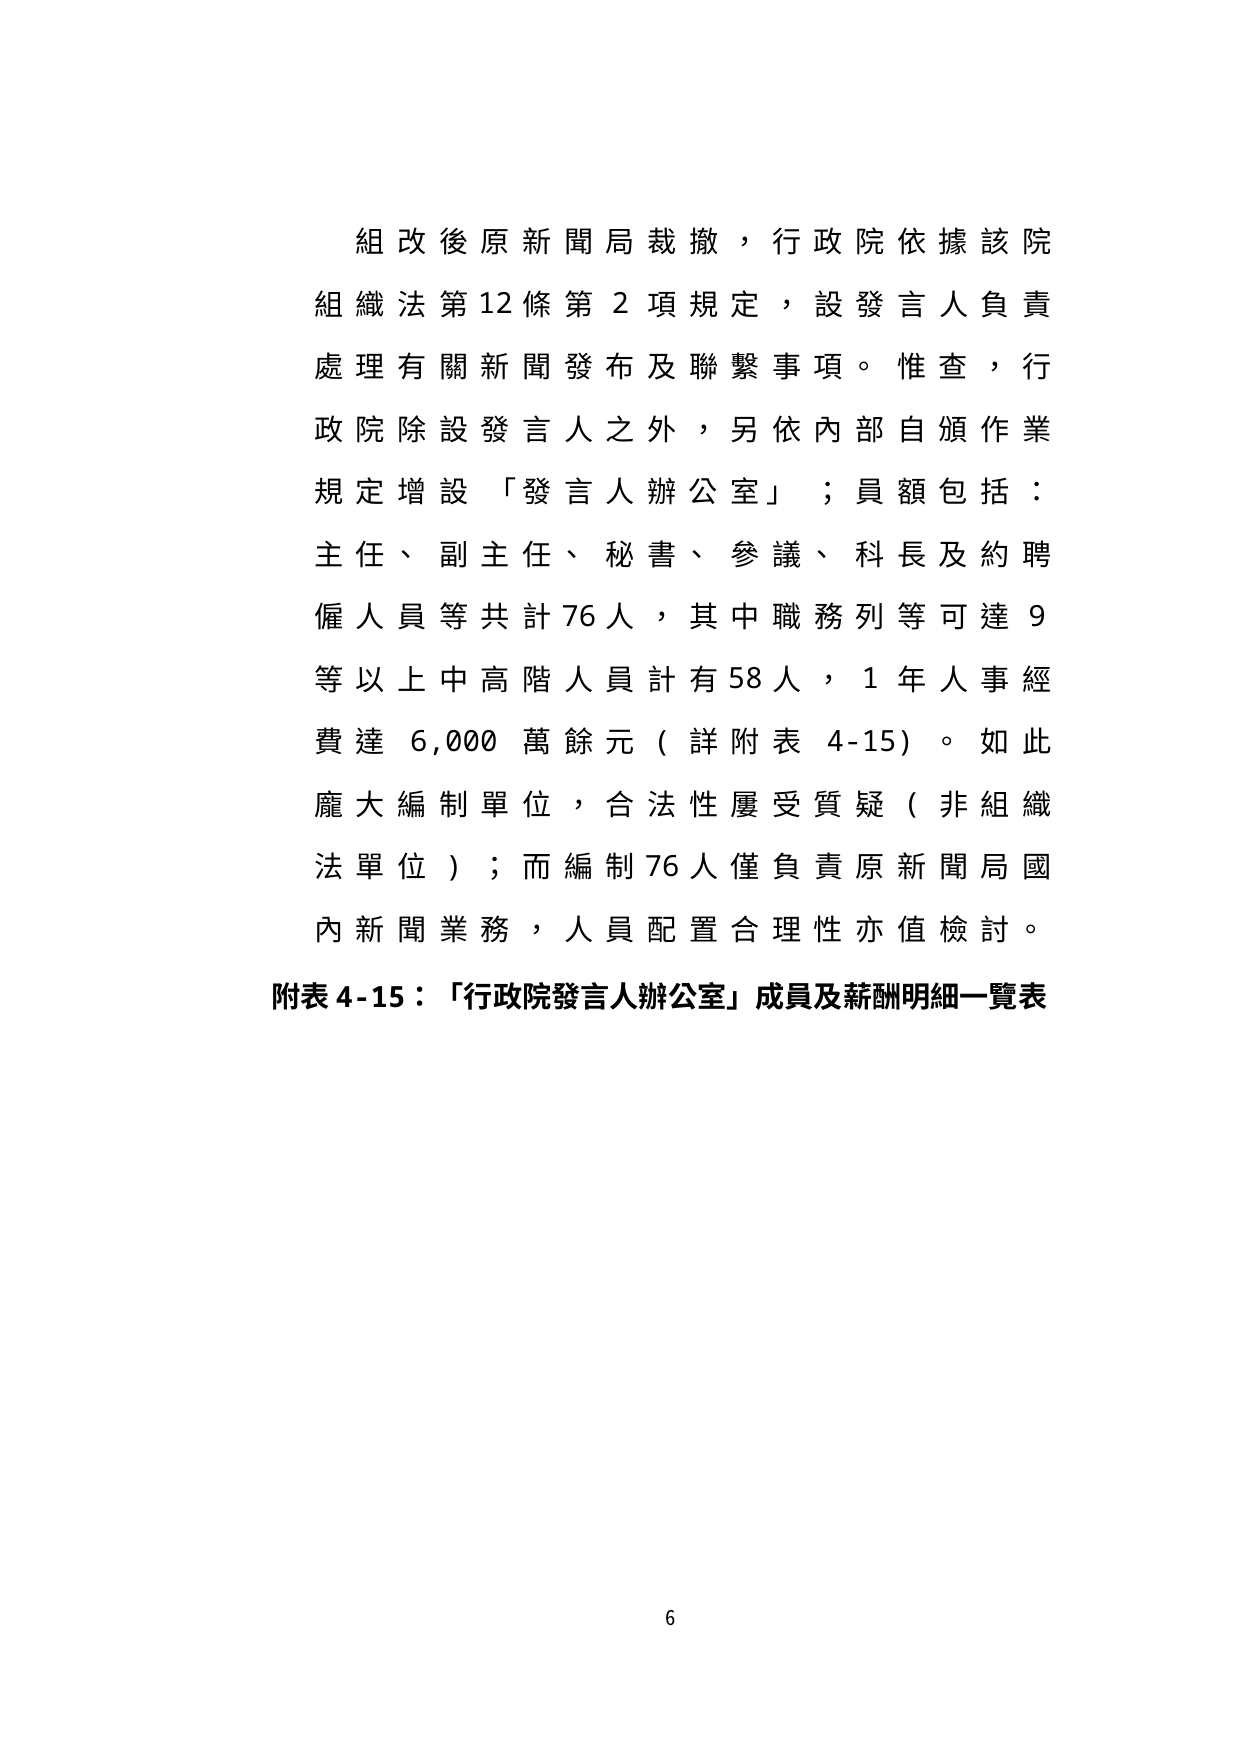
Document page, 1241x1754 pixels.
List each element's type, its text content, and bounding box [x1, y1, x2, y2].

text 組改後原新聞局裁撤，行政院依據該院組織法第12條第2項規定，設發言人負責處理有關新聞發布及聯繫事項。惟查，行政院除設發言人之外，另依內部自頒作業規定增設「發言人辦公室」；員額包括：主任、副主任、秘書、參議、科長及約聘僱人員等共計76人，其中職務列等可達9等以上中高階人員計有58人，1年人事經費達6,000萬餘元(詳附表4-15)。如此龐大編制單位，合法性屢受質疑(非組織法單位)；而編制76人僅負責原新聞局國內新聞業務，人員配置合理性亦值檢討。 [271, 198, 1058, 948]
text 附表4-15：「行政院發言人辦公室」成員及薪酬明細一覽表 [271, 974, 1131, 1016]
